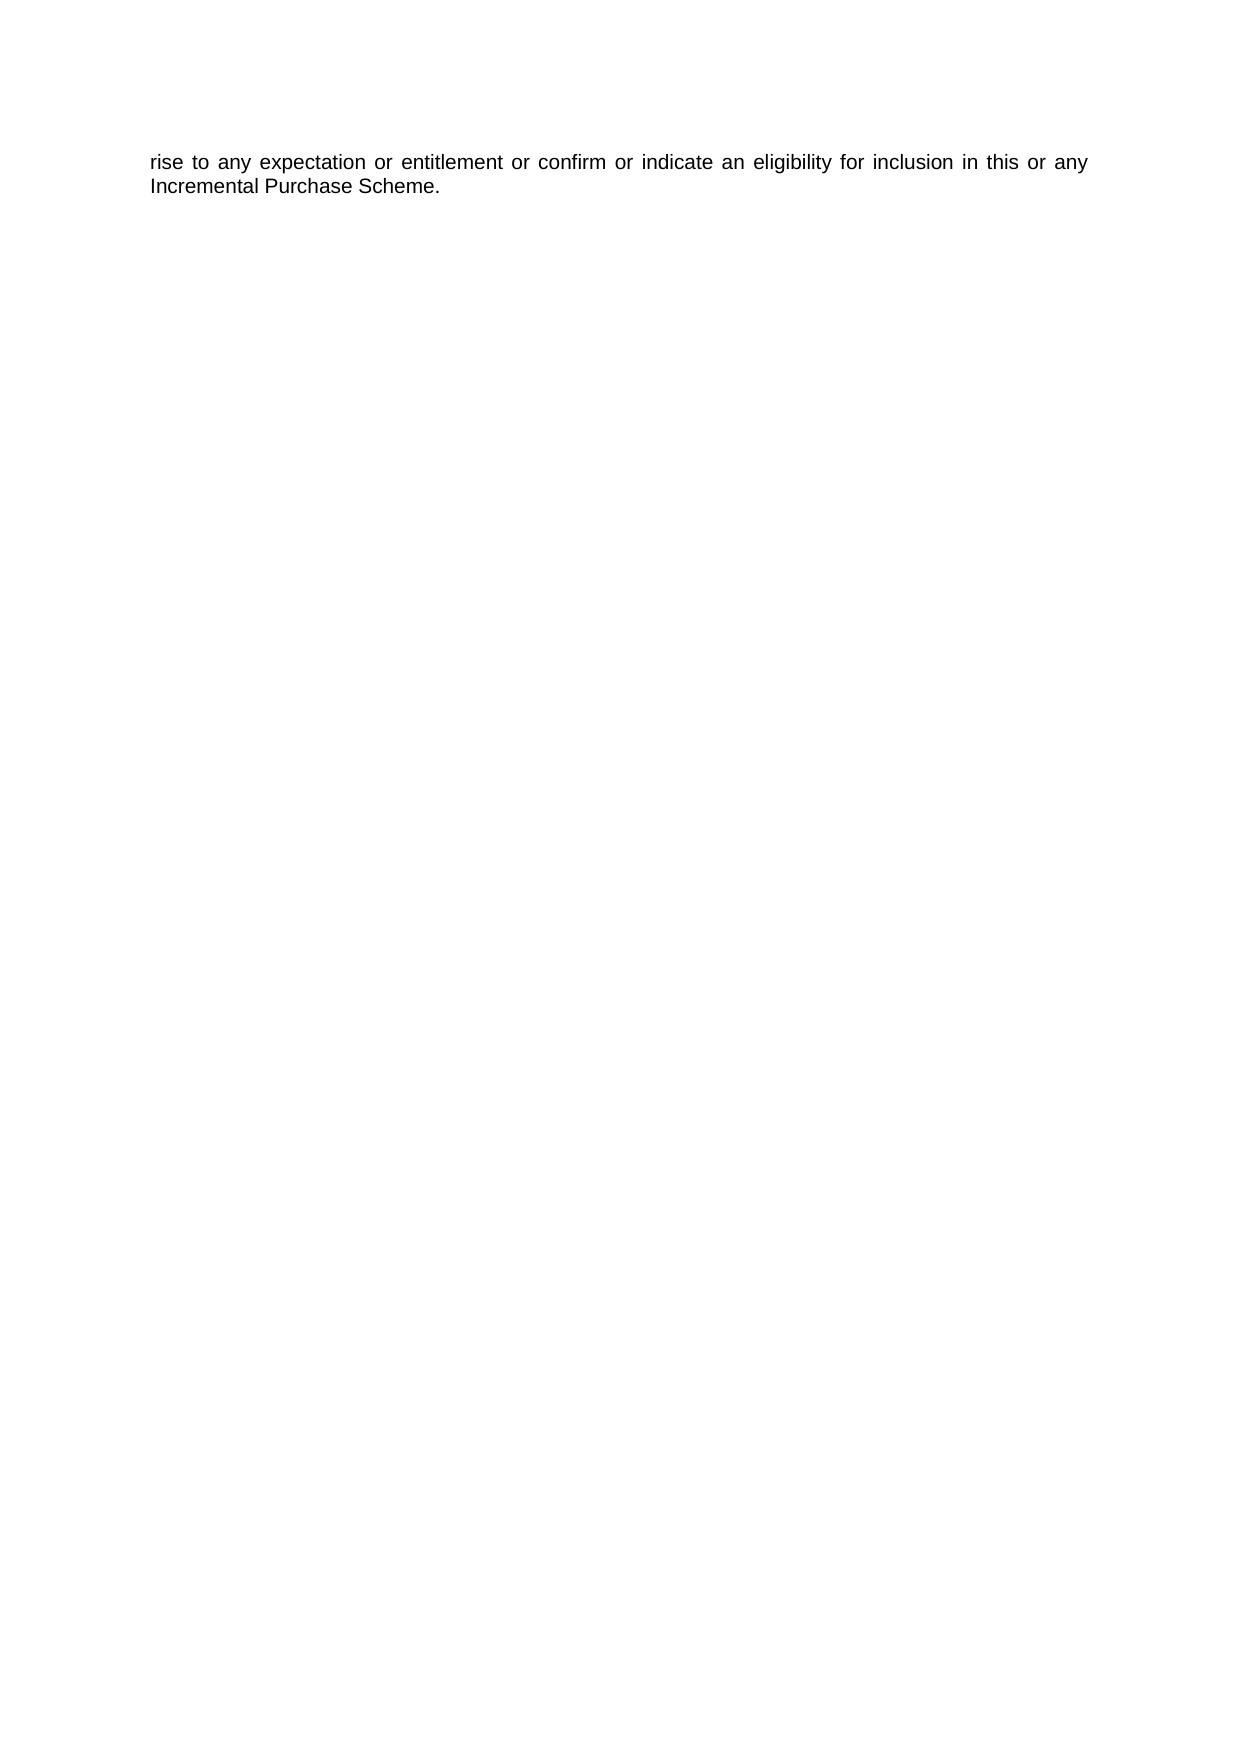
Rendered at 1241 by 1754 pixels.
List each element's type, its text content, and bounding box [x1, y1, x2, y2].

text rise to any expectation or entitlement or confirm or indicate an eligibility for inclusion in this or any Incremental Purchase Scheme. [150, 150, 1090, 198]
